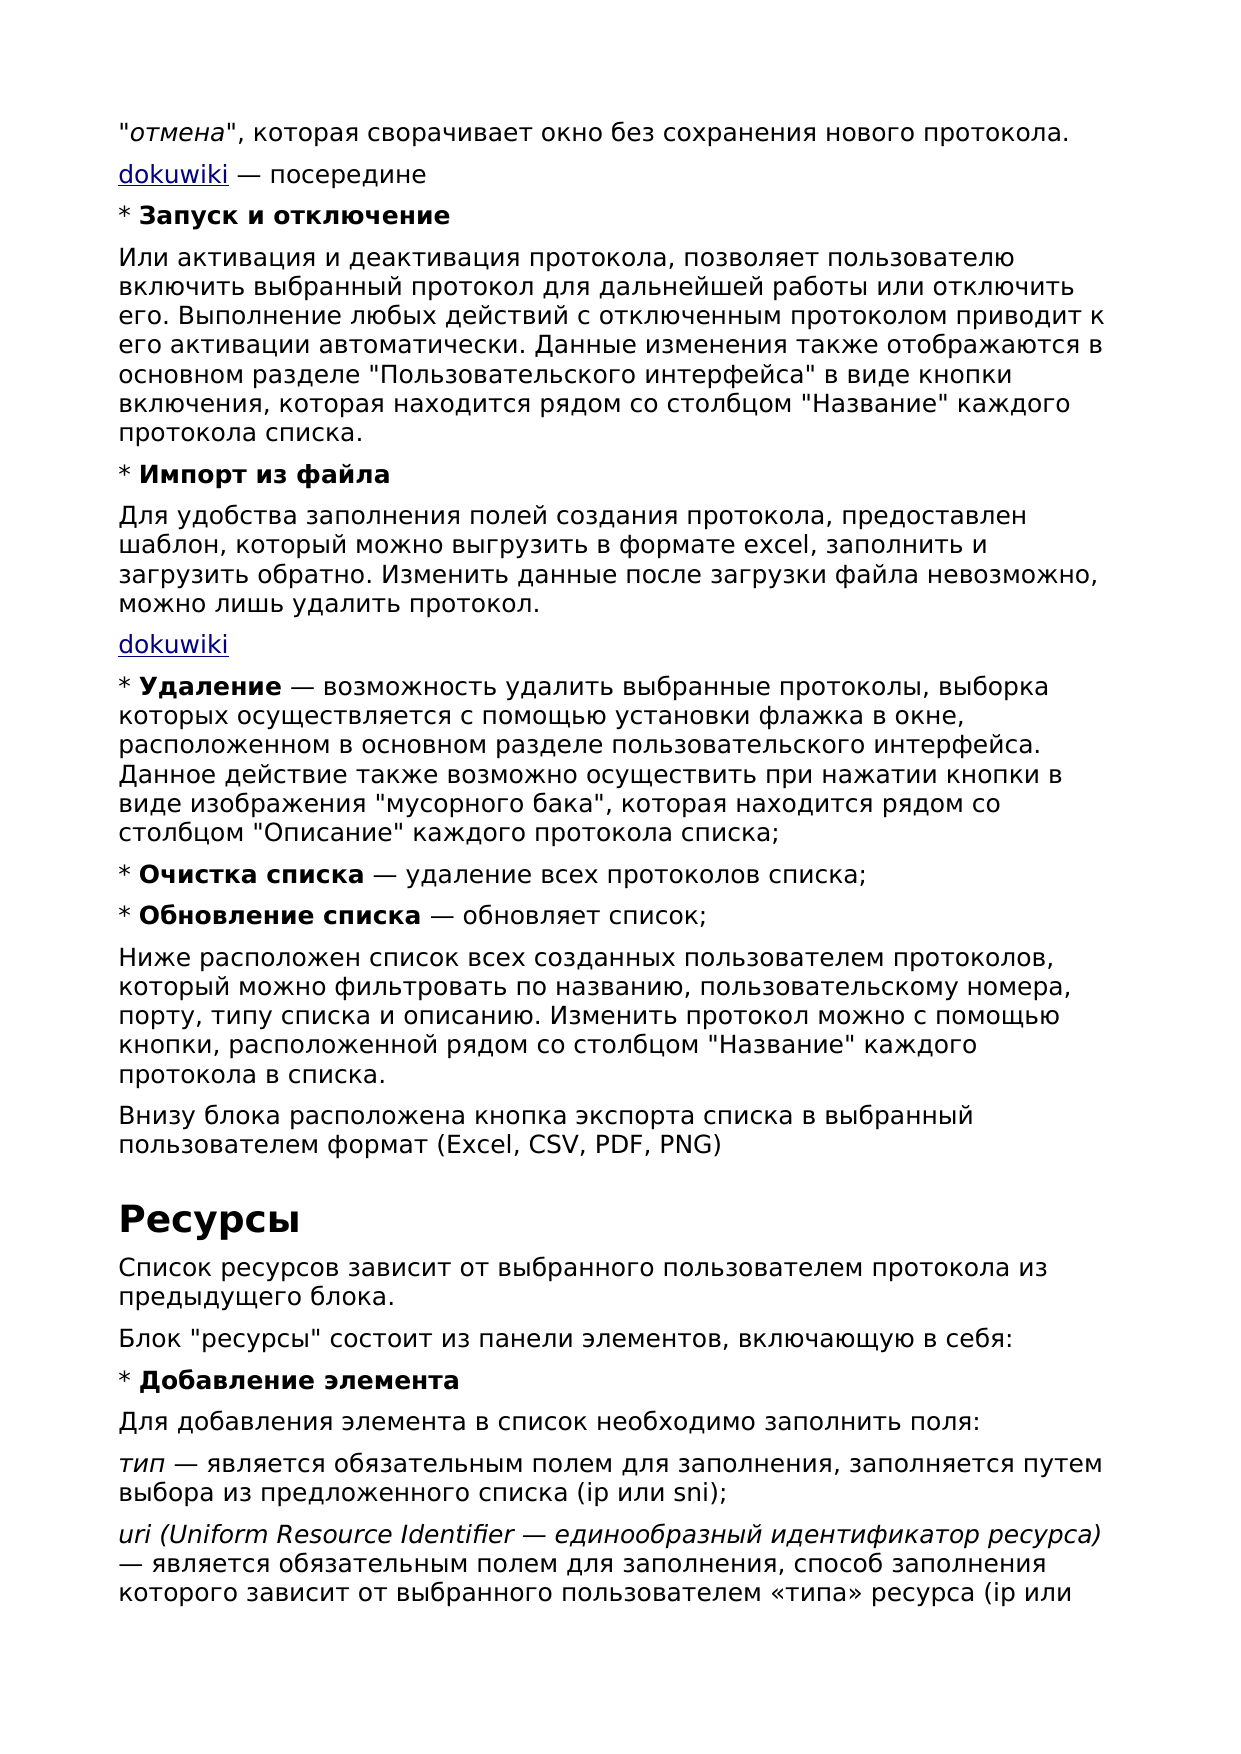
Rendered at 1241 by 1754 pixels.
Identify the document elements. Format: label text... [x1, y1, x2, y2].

text Блок "ресурсы" состоит из панели элементов, включающую в себя: [118, 1324, 1122, 1353]
text uri (Uniform Resource Identifier — единообразный идентификатор ресурса) — является обязательным полем для заполнения, способ заполнения которого зависит от выбранного пользователем «типа» ресурса (ip или [118, 1520, 1122, 1608]
text Для добавления элемента в список необходимо заполнить поля: [118, 1408, 1122, 1437]
text * Очистка списка — удаление всех протоколов списка; [118, 860, 1122, 889]
text Внизу блока расположена кнопка экспорта списка в выбранный пользователем формат (Excel, CSV, PDF, PNG) [118, 1101, 1122, 1160]
text Или активация и деактивация протокола, позволяет пользователю включить выбранный протокол для дальнейшей работы или отключить его. Выполнение любых действий с отключенным протоколом приводит к его активации автоматически. Данные изменения также отображаются в основном разделе "Пользовательского интерфейса" в виде кнопки включения, которая находится рядом со столбцом "Название" каждого протокола списка. [118, 243, 1122, 447]
text Список ресурсов зависит от выбранного пользователем протокола из предыдущего блока. [118, 1253, 1122, 1312]
text тип — является обязательным полем для заполнения, заполняется путем выбора из предложенного списка (ip или sni); [118, 1449, 1122, 1508]
text dokuwiki — посередине [118, 160, 1122, 189]
text * Удаление — возможность удалить выбранные протоколы, выборка которых осуществляется с помощью установки флажка в окне, расположенном в основном разделе пользовательского интерфейса. Данное действие также возможно осуществить при нажатии кнопки в виде изображения "мусорного бака", которая находится рядом со столбцом "Описание" каждого протокола списка; [118, 672, 1122, 847]
text "отмена", которая сворачивает окно без сохранения нового протокола. [118, 118, 1122, 147]
text * Обновление списка — обновляет список; [118, 901, 1122, 931]
text * Импорт из файла [118, 460, 1122, 489]
subtitle Ресурсы [118, 1197, 1122, 1241]
text Ниже расположен список всех созданных пользователем протоколов, который можно фильтровать по названию, пользовательскому номера, порту, типу списка и описанию. Изменить протокол можно с помощью кнопки, расположенной рядом со столбцом "Название" каждого протокола в списка. [118, 943, 1122, 1089]
text dokuwiki [118, 631, 1122, 660]
text * Запуск и отключение [118, 201, 1122, 231]
text Для удобства заполнения полей создания протокола, предоставлен шаблон, который можно выгрузить в формате excel, заполнить и загрузить обратно. Изменить данные после загрузки файла невозможно, можно лишь удалить протокол. [118, 501, 1122, 618]
text * Добавление элемента [118, 1366, 1122, 1395]
